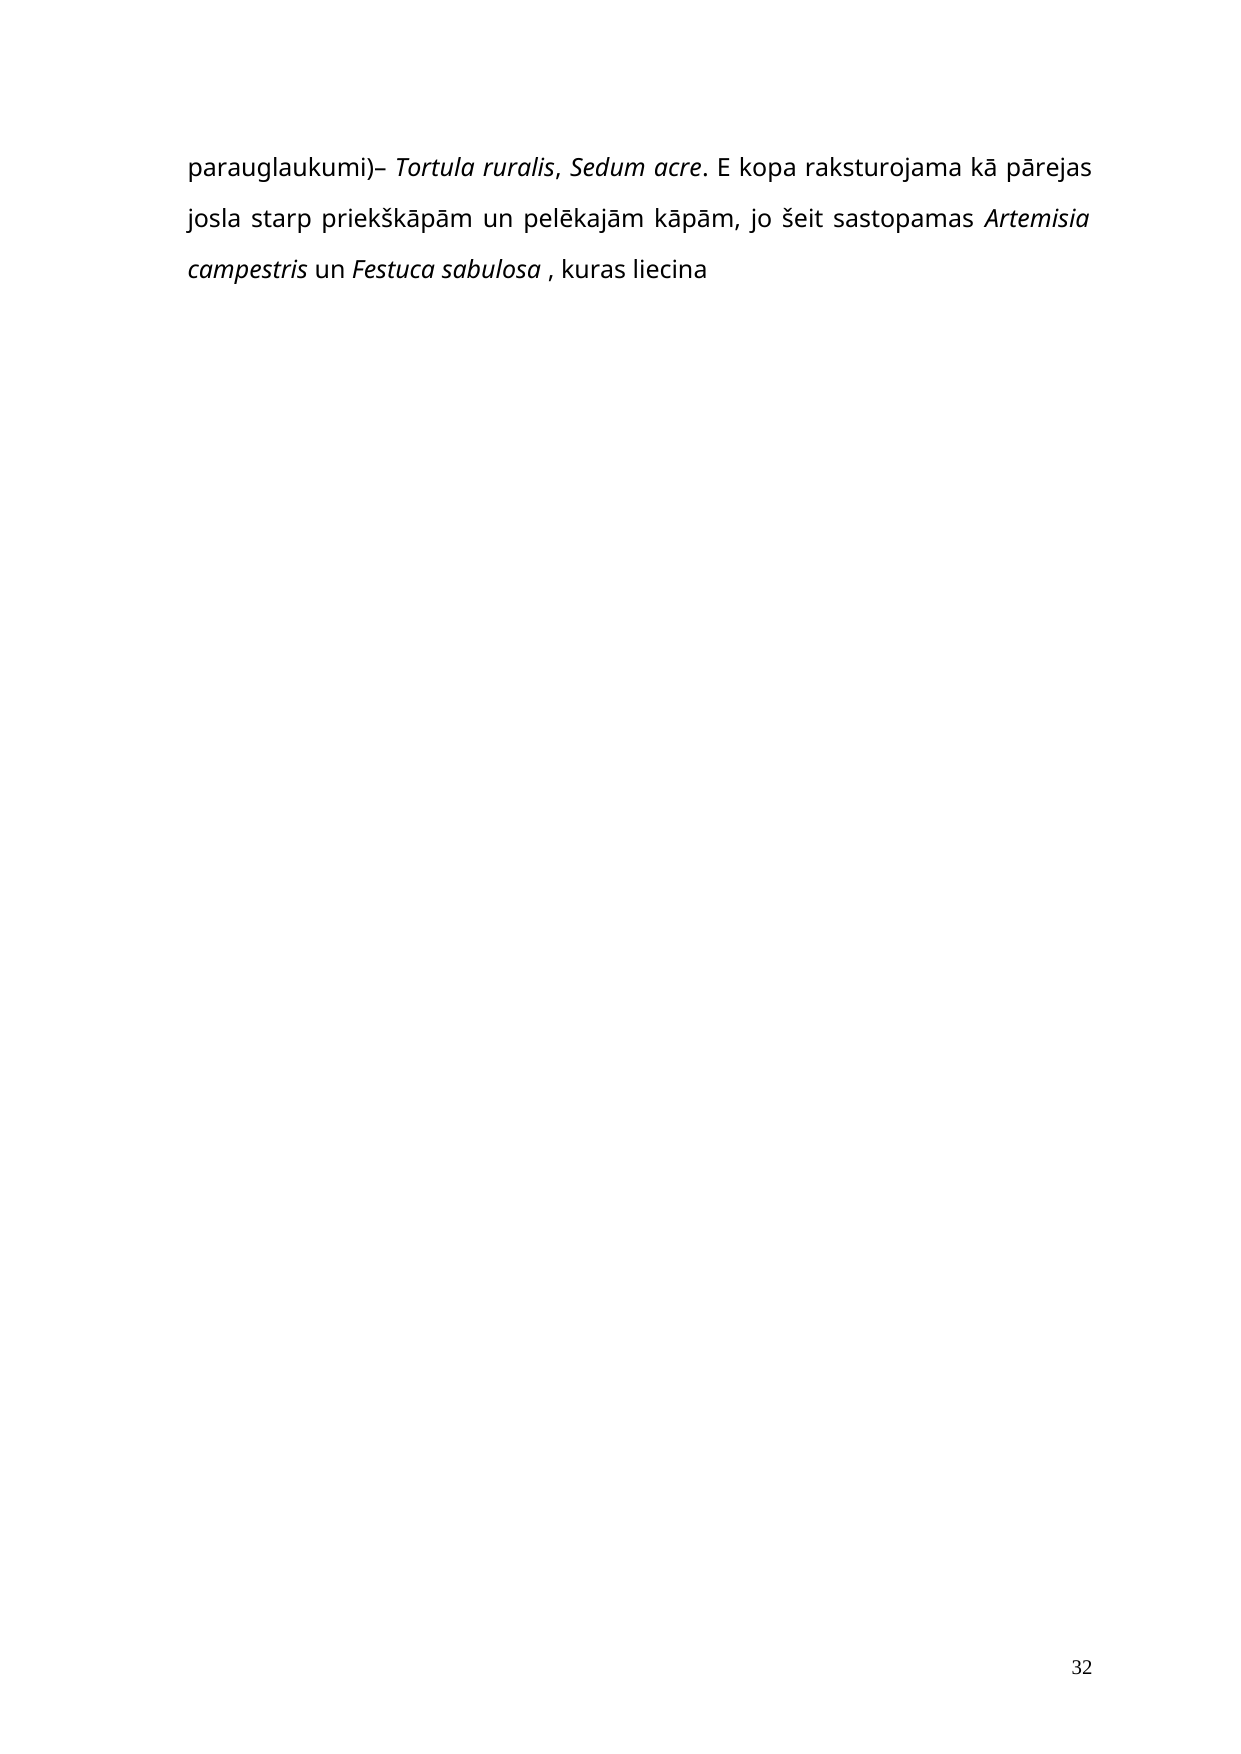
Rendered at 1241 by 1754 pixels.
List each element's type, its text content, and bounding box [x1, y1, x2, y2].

text parauglaukumi)– Tortula ruralis, Sedum acre. E kopa raksturojama kā pārejas josla starp priekškāpām un pelēkajām kāpām, jo šeit sastopamas Artemisia campestris un Festuca sabulosa , kuras liecina [187, 150, 1092, 286]
